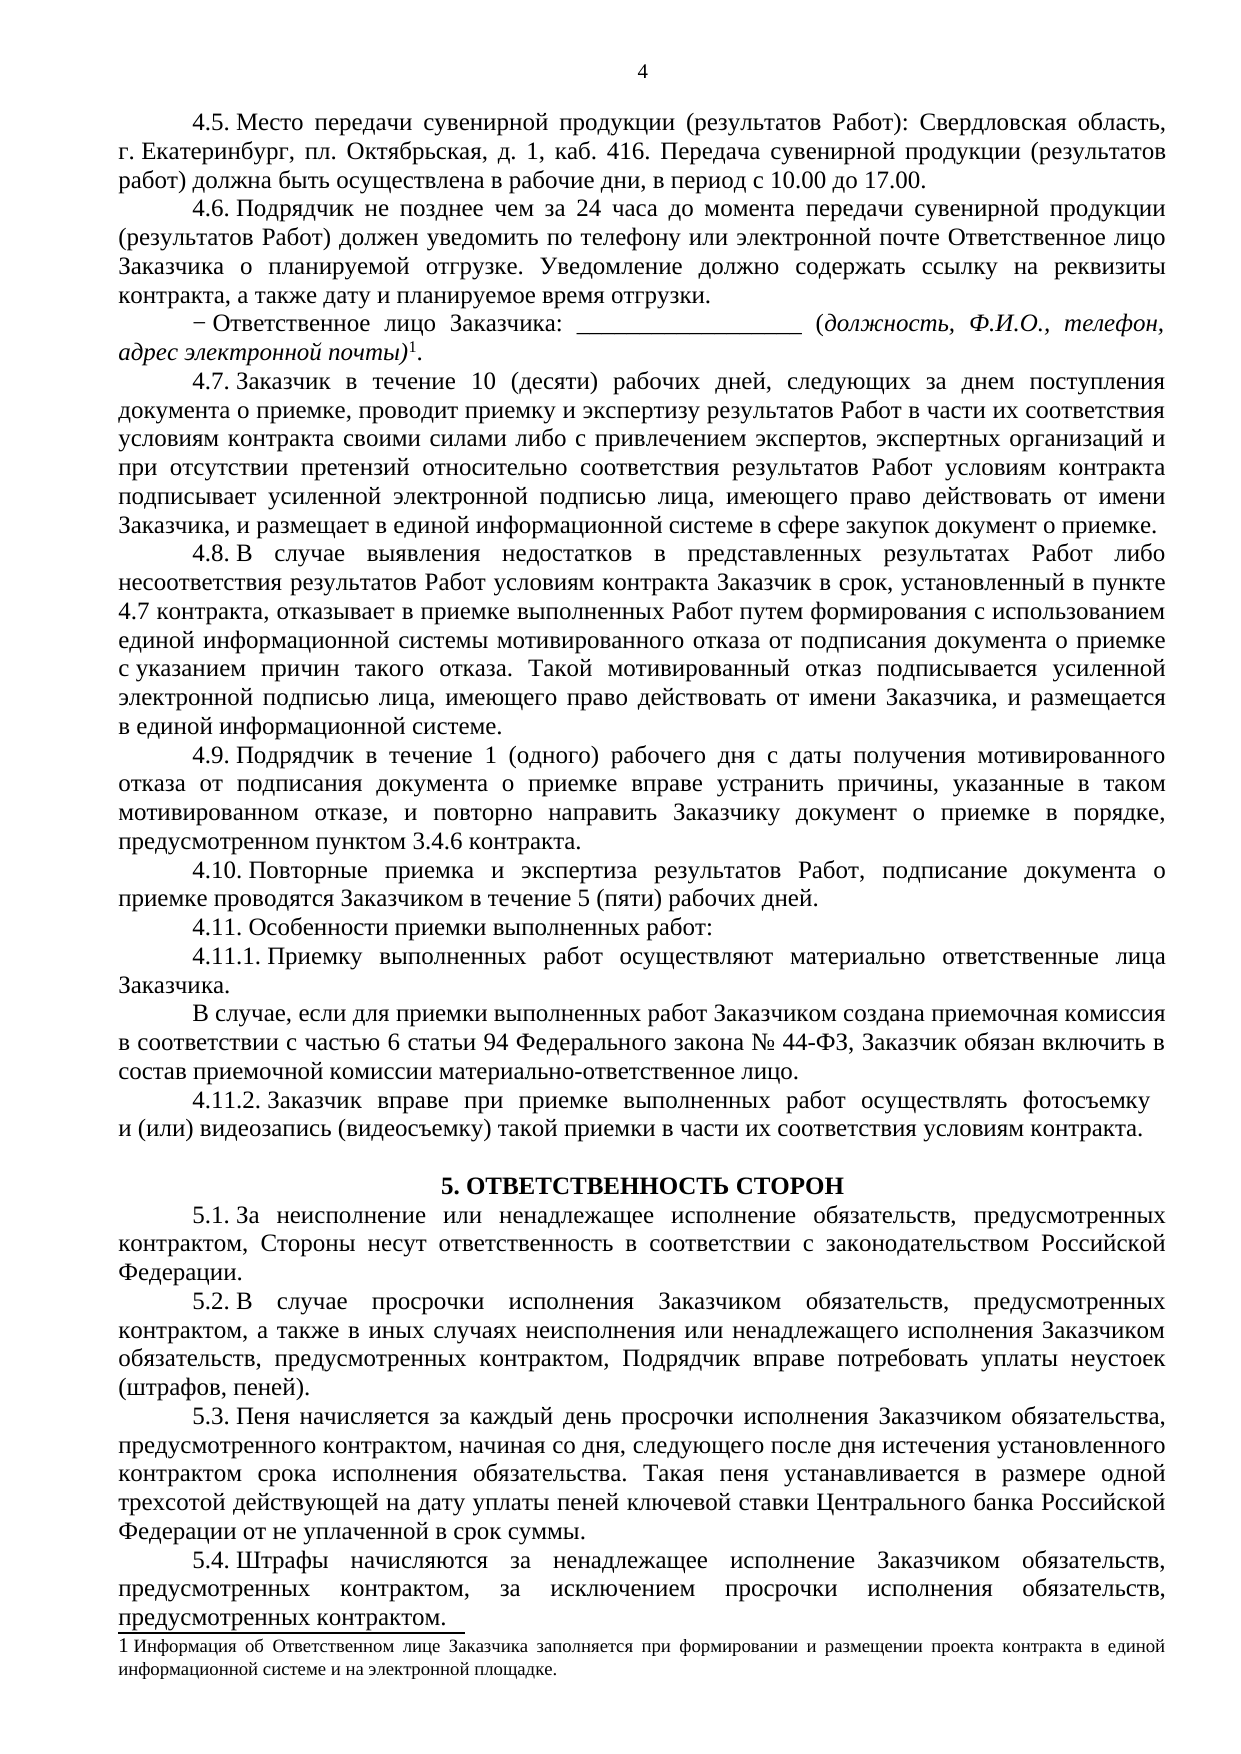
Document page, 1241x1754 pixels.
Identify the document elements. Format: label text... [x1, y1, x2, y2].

text В случае, если для приемки выполненных работ Заказчиком создана приемочная комиссия в соответствии с частью 6 статьи 94 Федерального закона № 44-ФЗ, Заказчик обязан включить в состав приемочной комиссии материально-ответственное лицо. [118, 998, 1167, 1085]
text 4.11.1. Приемку выполненных работ осуществляют материально ответственные лица Заказчика. [118, 941, 1167, 998]
text 4.11.2. Заказчик вправе при приемке выполненных работ осуществлять фотосъемку и (или) видеозапись (видеосъемку) такой приемки в части их соответствия условиям контракта. [118, 1085, 1167, 1142]
text 4.6. Подрядчик не позднее чем за 24 часа до момента передачи сувенирной продукции (результатов Работ) должен уведомить по телефону или электронной почте Ответственное лицо Заказчика о планируемой отгрузке. Уведомление должно содержать ссылку на реквизиты контракта, а также дату и планируемое время отгрузки. [118, 193, 1167, 308]
text 4.7. Заказчик в течение 10 (десяти) рабочих дней, следующих за днем поступления документа о приемке, проводит приемку и экспертизу результатов Работ в части их соответствия условиям контракта своими силами либо с привлечением экспертов, экспертных организаций и при отсутствии претензий относительно соответствия результатов Работ условиям контракта подписывает усиленной электронной подписью лица, имеющего право действовать от имени Заказчика, и размещает в единой информационной системе в сфере закупок документ о приемке. [118, 366, 1167, 538]
text 5. ОТВЕТСТВЕННОСТЬ СТОРОН [118, 1171, 1167, 1200]
text 5.3. Пеня начисляется за каждый день просрочки исполнения Заказчиком обязательства, предусмотренного контрактом, начиная со дня, следующего после дня истечения установленного контрактом срока исполнения обязательства. Такая пеня устанавливается в размере одной трехсотой действующей на дату уплаты пеней ключевой ставки Центрального банка Российской Федерации от не уплаченной в срок суммы. [118, 1401, 1167, 1545]
text 4.10. Повторные приемка и экспертиза результатов Работ, подписание документа о приемке проводятся Заказчиком в течение 5 (пяти) рабочих дней. [118, 855, 1167, 912]
text 5.4. Штрафы начисляются за ненадлежащее исполнение Заказчиком обязательств, предусмотренных контрактом, за исключением просрочки исполнения обязательств, предусмотренных контрактом. [118, 1545, 1167, 1631]
text 5.2. В случае просрочки исполнения Заказчиком обязательств, предусмотренных контрактом, а также в иных случаях неисполнения или ненадлежащего исполнения Заказчиком обязательств, предусмотренных контрактом, Подрядчик вправе потребовать уплаты неустоек (штрафов, пеней). [118, 1286, 1167, 1401]
text 4.11. Особенности приемки выполненных работ: [118, 912, 1167, 941]
text − Ответственное лицо Заказчика: __________________ (должность, Ф.И.О., телефон, адрес электронной почты). [118, 308, 1167, 366]
text 4.5. Место передачи сувенирной продукции (результатов Работ): Свердловская область, г. Екатеринбург, пл. Октябрьская, д. 1, каб. 416. Передача сувенирной продукции (результатов работ) должна быть осуществлена в рабочие дни, в период с 10.00 до 17.00. [118, 107, 1167, 193]
text 4.8. В случае выявления недостатков в представленных результатах Работ либо несоответствия результатов Работ условиям контракта Заказчик в срок, установленный в пункте 4.7 контракта, отказывает в приемке выполненных Работ путем формирования с использованием единой информационной системы мотивированного отказа от подписания документа о приемке с указанием причин такого отказа. Такой мотивированный отказ подписывается усиленной электронной подписью лица, имеющего право действовать от имени Заказчика, и размещается в единой информационной системе. [118, 538, 1167, 740]
text 5.1. За неисполнение или ненадлежащее исполнение обязательств, предусмотренных контрактом, Стороны несут ответственность в соответствии с законодательством Российской Федерации. [118, 1200, 1167, 1286]
text Информация об Ответственном лице Заказчика заполняется при формировании и размещении проекта контракта в единой информационной системе и на электронной площадке. [118, 1633, 1167, 1679]
text 4.9. Подрядчик в течение 1 (одного) рабочего дня с даты получения мотивированного отказа от подписания документа о приемке вправе устранить причины, указанные в таком мотивированном отказе, и повторно направить Заказчику документ о приемке в порядке, предусмотренном пунктом 3.4.6 контракта. [118, 740, 1167, 855]
